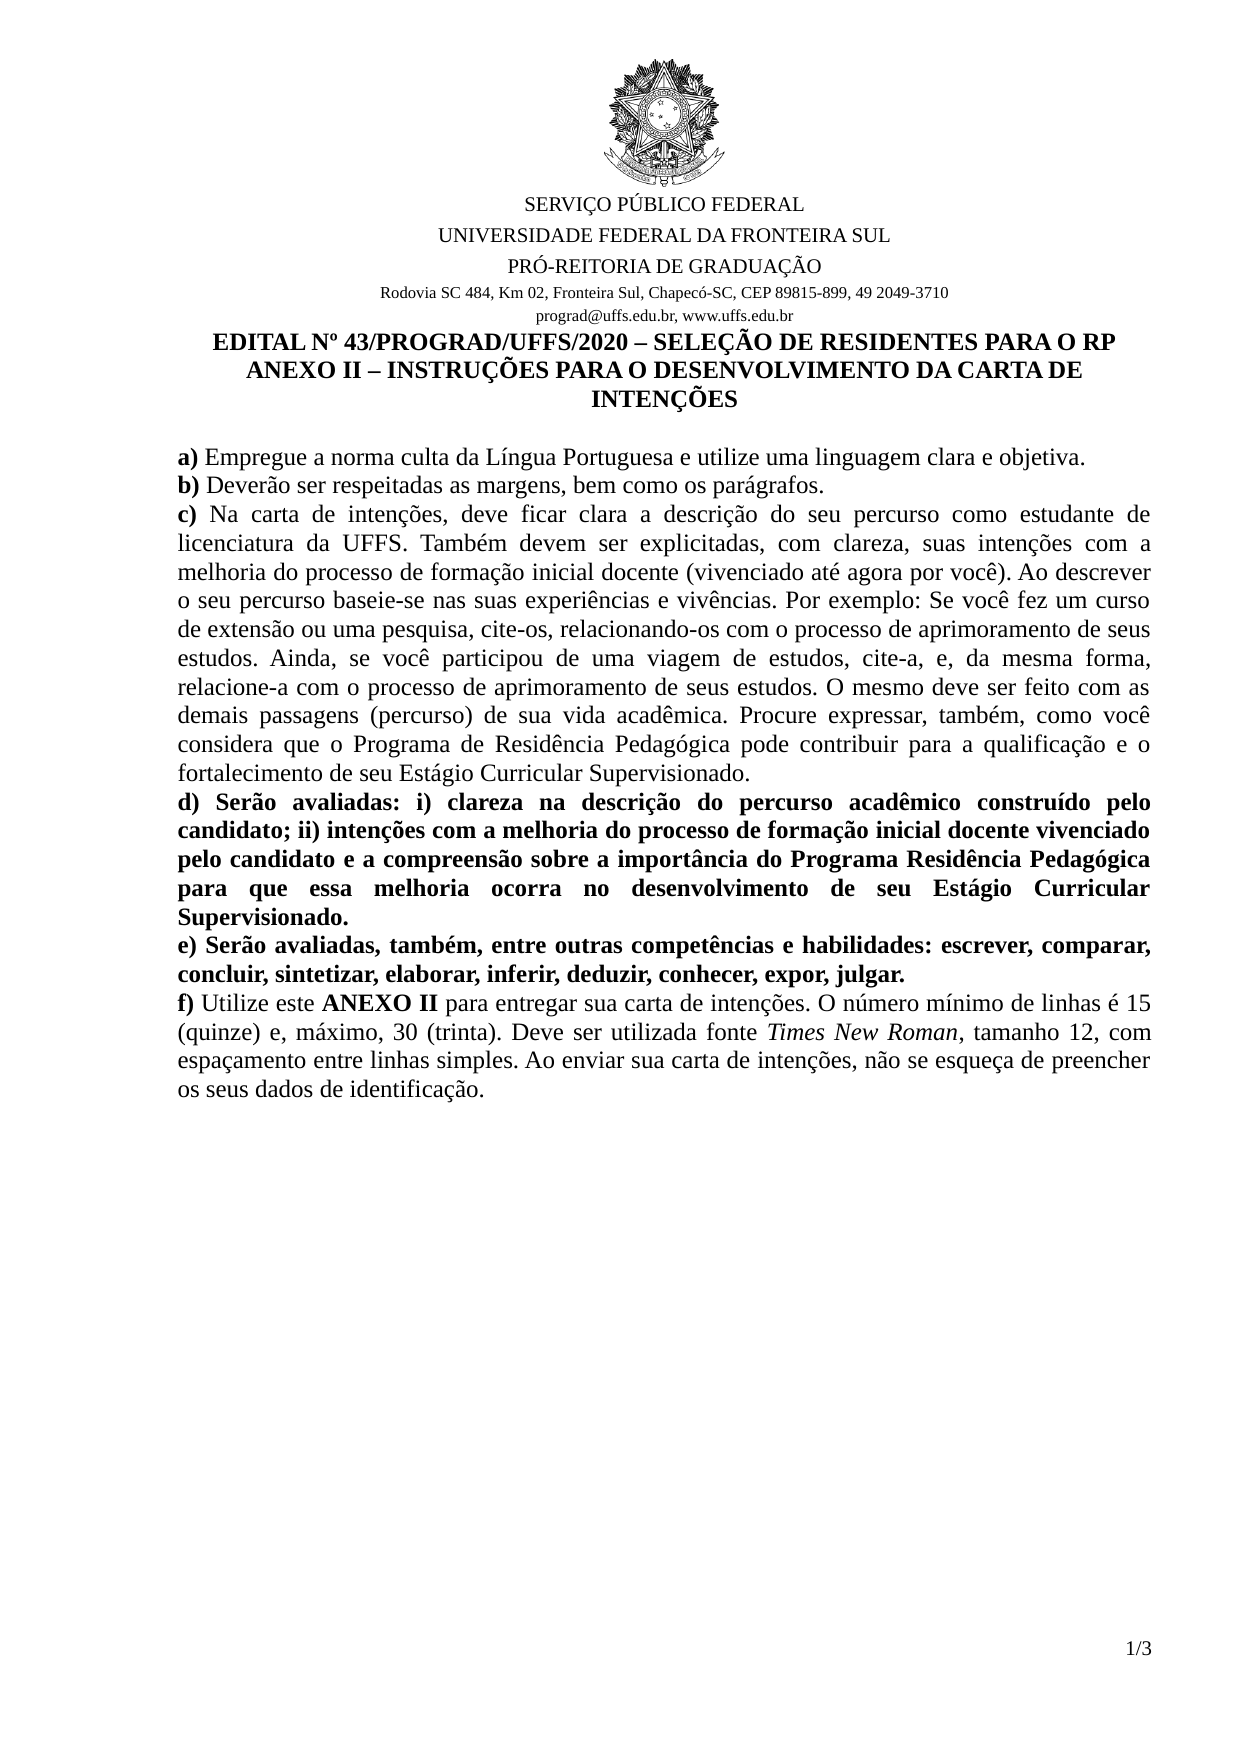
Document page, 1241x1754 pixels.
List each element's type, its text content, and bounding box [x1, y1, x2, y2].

text d) Serão avaliadas: i) clareza na descrição do percurso acadêmico construído pelo candidato; ii) intenções com a melhoria do processo de formação inicial docente vivenciado pelo candidato e a compreensão sobre a importância do Programa Residência Pedagógica para que essa melhoria ocorra no desenvolvimento de seu Estágio Curricular Supervisionado. [177, 787, 1152, 930]
text ANEXO II – INSTRUÇÕES PARA O DESENVOLVIMENTO DA CARTA DE INTENÇÕES [177, 355, 1152, 413]
text a) Empregue a norma culta da Língua Portuguesa e utilize uma linguagem clara e objetiva. [177, 442, 1152, 470]
text b) Deverão ser respeitadas as margens, bem como os parágrafos. [177, 470, 1152, 499]
text EDITAL Nº 43/PROGRAD/UFFS/2020 – SELEÇÃO DE RESIDENTES PARA O RP [177, 327, 1152, 355]
text f) Utilize este ANEXO II para entregar sua carta de intenções. O número mínimo de linhas é 15 (quinze) e, máximo, 30 (trinta). Deve ser utilizada fonte Times New Roman, tamanho 12, com espaçamento entre linhas simples. Ao enviar sua carta de intenções, não se esqueça de preencher os seus dados de identificação. [177, 988, 1152, 1103]
text c) Na carta de intenções, deve ficar clara a descrição do seu percurso como estudante de licenciatura da UFFS. Também devem ser explicitadas, com clareza, suas intenções com a melhoria do processo de formação inicial docente (vivenciado até agora por você). Ao descrever o seu percurso baseie-se nas suas experiências e vivências. Por exemplo: Se você fez um curso de extensão ou uma pesquisa, cite-os, relacionando-os com o processo de aprimoramento de seus estudos. Ainda, se você participou de uma viagem de estudos, cite-a, e, da mesma forma, relacione-a com o processo de aprimoramento de seus estudos. O mesmo deve ser feito com as demais passagens (percurso) de sua vida acadêmica. Procure expressar, também, como você considera que o Programa de Residência Pedagógica pode contribuir para a qualificação e o fortalecimento de seu Estágio Curricular Supervisionado. [177, 499, 1152, 787]
text e) Serão avaliadas, também, entre outras competências e habilidades: escrever, comparar, concluir, sintetizar, elaborar, inferir, deduzir, conhecer, expor, julgar. [177, 930, 1152, 988]
